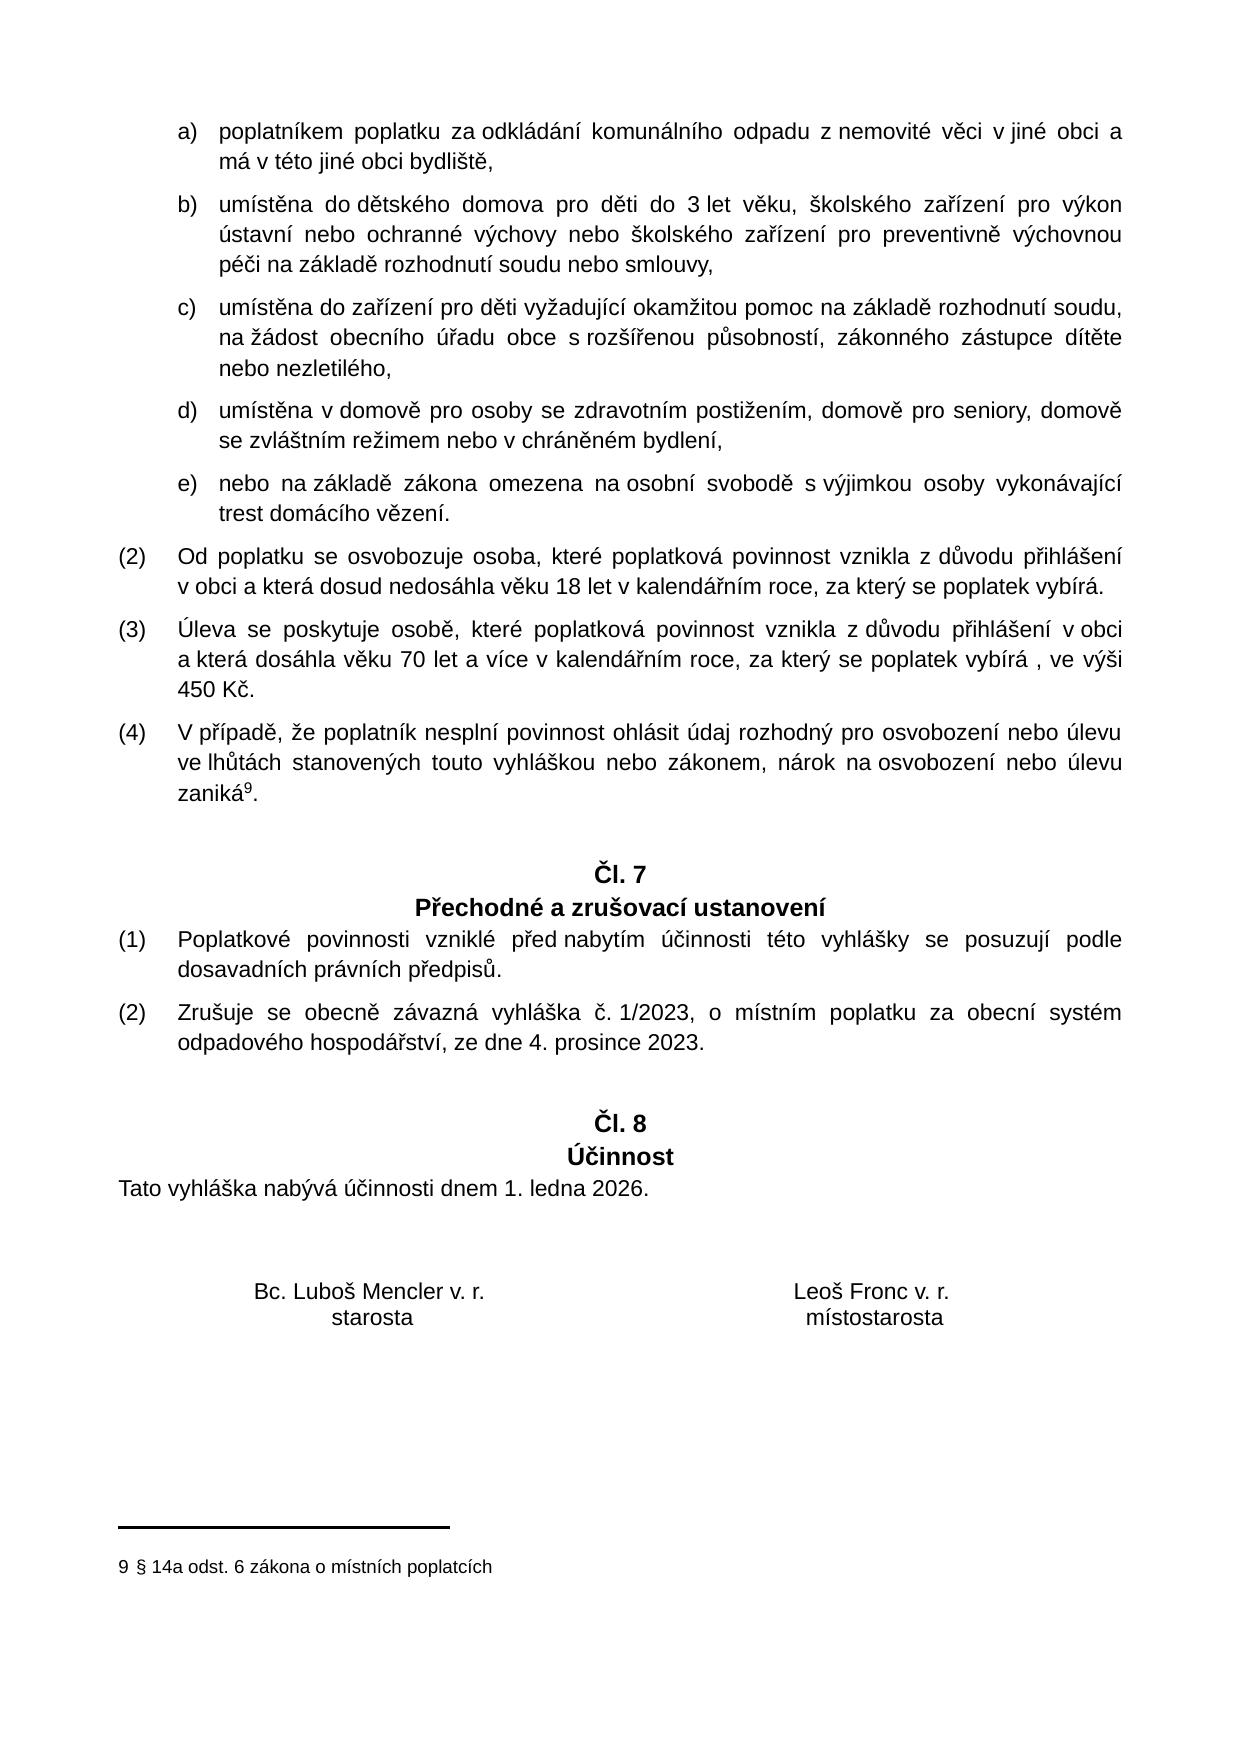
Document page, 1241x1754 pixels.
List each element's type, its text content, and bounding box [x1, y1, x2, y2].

text Tato vyhláška nabývá účinnosti dnem 1. ledna 2026. [118, 1175, 1122, 1202]
list umístěna do zařízení pro děti vyžadující okamžitou pomoc na základě rozhodnutí soudu, na žádost obecního úřadu obce s rozšířenou působností, zákonného zástupce dítěte nebo nezletilého, [177, 294, 1122, 381]
list nebo na základě zákona omezena na osobní svobodě s výjimkou osoby vykonávající trest domácího vězení. [177, 470, 1122, 527]
list Úleva se poskytuje osobě, které poplatková povinnost vznikla z důvodu přihlášení v obci a která dosáhla věku 70 let a více v kalendářním roce, za který se poplatek vybírá , ve výši 450 Kč. [118, 616, 1122, 703]
table_cell [620, 1336, 1122, 1454]
table_cell [118, 1336, 620, 1454]
list Zrušuje se obecně závazná vyhláška č. 1/2023, o místním poplatku za obecní systém odpadového hospodářství, ze dne 4. prosince 2023. [118, 999, 1122, 1055]
table_header Leoš Fronc v. r. místostarosta [620, 1218, 1122, 1336]
list poplatníkem poplatku za odkládání komunálního odpadu z nemovité věci v jiné obci a má v této jiné obci bydliště, [177, 118, 1122, 175]
list Poplatkové povinnosti vzniklé před nabytím účinnosti této vyhlášky se posuzují podle dosavadních právních předpisů. [118, 926, 1122, 982]
table_header Bc. Luboš Mencler v. r. starosta [118, 1218, 620, 1336]
list umístěna v domově pro osoby se zdravotním postižením, domově pro seniory, domově se zvláštním režimem nebo v chráněném bydlení, [177, 397, 1122, 454]
list Od poplatku se osvobozuje osoba, které poplatková povinnost vznikla z důvodu přihlášení v obci a která dosud nedosáhla věku 18 let v kalendářním roce, za který se poplatek vybírá. [118, 543, 1122, 600]
list V případě, že poplatník nesplní povinnost ohlásit údaj rozhodný pro osvobození nebo úlevu ve lhůtách stanovených touto vyhláškou nebo zákonem, nárok na osvobození nebo úlevu zaniká. [118, 719, 1122, 806]
list umístěna do dětského domova pro děti do 3 let věku, školského zařízení pro výkon ústavní nebo ochranné výchovy nebo školského zařízení pro preventivně výchovnou péči na základě rozhodnutí soudu nebo smlouvy, [177, 191, 1122, 278]
subtitle Čl. 8 Účinnost [118, 1109, 1122, 1171]
list § 14a odst. 6 zákona o místních poplatcích [118, 1556, 1122, 1578]
subtitle Čl. 7 Přechodné a zrušovací ustanovení [118, 860, 1122, 922]
